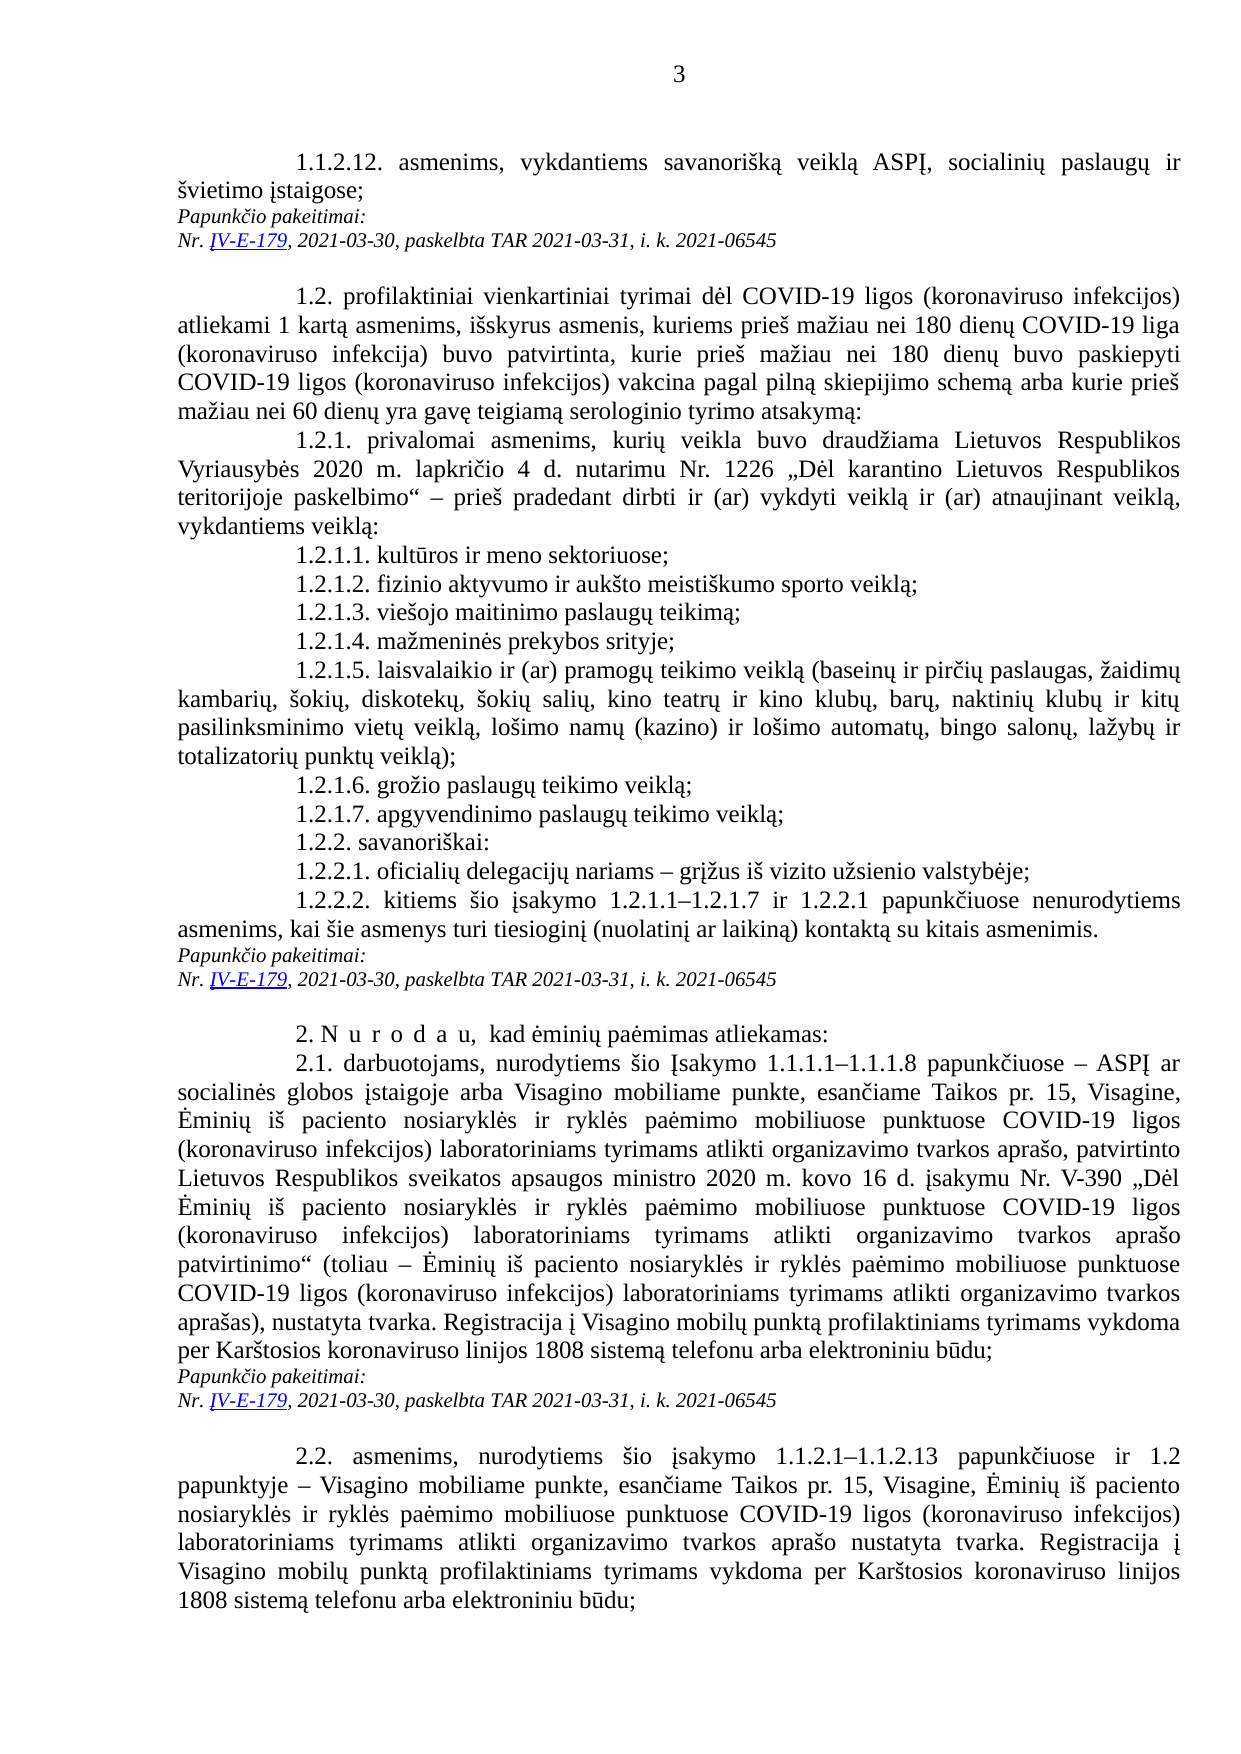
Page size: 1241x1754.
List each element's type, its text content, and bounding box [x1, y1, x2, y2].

text 2.2. asmenims, nurodytiems šio įsakymo 1.1.2.1–1.1.2.13 papunkčiuose ir 1.2 papunktyje – Visagino mobiliame punkte, esančiame Taikos pr. 15, Visagine, Ėminių iš paciento nosiaryklės ir ryklės paėmimo mobiliuose punktuose COVID-19 ligos (koronaviruso infekcijos) laboratoriniams tyrimams atlikti organizavimo tvarkos aprašo nustatyta tvarka. Registracija į Visagino mobilų punktą profilaktiniams tyrimams vykdoma per Karštosios koronaviruso linijos 1808 sistemą telefonu arba elektroniniu būdu; [177, 1441, 1181, 1614]
text 1.2.1.3. viešojo maitinimo paslaugų teikimą; [177, 597, 1181, 626]
text 1.2.2.2. kitiems šio įsakymo 1.2.1.1–1.2.1.7 ir 1.2.2.1 papunkčiuose nenurodytiems asmenims, kai šie asmenys turi tiesioginį (nuolatinį ar laikiną) kontaktą su kitais asmenimis. [177, 885, 1181, 942]
text 1.2.1.2. fizinio aktyvumo ir aukšto meistiškumo sporto veiklą; [177, 569, 1181, 597]
text 1.2.1.4. mažmeninės prekybos srityje; [177, 626, 1181, 655]
text 1.1.2.12. asmenims, vykdantiems savanorišką veiklą ASPĮ, socialinių paslaugų ir švietimo įstaigose; [177, 147, 1181, 204]
text 1.2.2.1. oficialių delegacijų nariams – grįžus iš vizito užsienio valstybėje; [177, 856, 1181, 885]
text Papunkčio pakeitimai: [177, 942, 1181, 967]
text Papunkčio pakeitimai: [177, 204, 1181, 228]
text 1.2.1.5. laisvalaikio ir (ar) pramogų teikimo veiklą (baseinų ir pirčių paslaugas, žaidimų kambarių, šokių, diskotekų, šokių salių, kino teatrų ir kino klubų, barų, naktinių klubų ir kitų pasilinksminimo vietų veiklą, lošimo namų (kazino) ir lošimo automatų, bingo salonų, lažybų ir totalizatorių punktų veiklą); [177, 655, 1181, 770]
text 2. Nurodau, kad ėminių paėmimas atliekamas: [177, 1019, 1181, 1048]
text Nr. ĮV-E-179, 2021-03-30, paskelbta TAR 2021-03-31, i. k. 2021-06545 [177, 1388, 1181, 1412]
text 1.2.1.7. apgyvendinimo paslaugų teikimo veiklą; [177, 799, 1181, 827]
text 1.2.1.6. grožio paslaugų teikimo veiklą; [177, 770, 1181, 799]
text 2.1. darbuotojams, nurodytiems šio Įsakymo 1.1.1.1–1.1.1.8 papunkčiuose – ASPĮ ar socialinės globos įstaigoje arba Visagino mobiliame punkte, esančiame Taikos pr. 15, Visagine, Ėminių iš paciento nosiaryklės ir ryklės paėmimo mobiliuose punktuose COVID-19 ligos (koronaviruso infekcijos) laboratoriniams tyrimams atlikti organizavimo tvarkos aprašo, patvirtinto Lietuvos Respublikos sveikatos apsaugos ministro 2020 m. kovo 16 d. įsakymu Nr. V-390 „Dėl Ėminių iš paciento nosiaryklės ir ryklės paėmimo mobiliuose punktuose COVID-19 ligos (koronaviruso infekcijos) laboratoriniams tyrimams atlikti organizavimo tvarkos aprašo patvirtinimo“ (toliau – Ėminių iš paciento nosiaryklės ir ryklės paėmimo mobiliuose punktuose COVID-19 ligos (koronaviruso infekcijos) laboratoriniams tyrimams atlikti organizavimo tvarkos aprašas), nustatyta tvarka. Registracija į Visagino mobilų punktą profilaktiniams tyrimams vykdoma per Karštosios koronaviruso linijos 1808 sistemą telefonu arba elektroniniu būdu; [177, 1048, 1181, 1364]
text Papunkčio pakeitimai: [177, 1364, 1181, 1388]
text Nr. ĮV-E-179, 2021-03-30, paskelbta TAR 2021-03-31, i. k. 2021-06545 [177, 228, 1181, 252]
text 1.2.1. privalomai asmenims, kurių veikla buvo draudžiama Lietuvos Respublikos Vyriausybės 2020 m. lapkričio 4 d. nutarimu Nr. 1226 „Dėl karantino Lietuvos Respublikos teritorijoje paskelbimo“ – prieš pradedant dirbti ir (ar) vykdyti veiklą ir (ar) atnaujinant veiklą, vykdantiems veiklą: [177, 425, 1181, 540]
text 1.2.1.1. kultūros ir meno sektoriuose; [177, 540, 1181, 569]
text 1.2.2. savanoriškai: [177, 827, 1181, 856]
text Nr. ĮV-E-179, 2021-03-30, paskelbta TAR 2021-03-31, i. k. 2021-06545 [177, 967, 1181, 991]
text 1.2. profilaktiniai vienkartiniai tyrimai dėl COVID-19 ligos (koronaviruso infekcijos) atliekami 1 kartą asmenims, išskyrus asmenis, kuriems prieš mažiau nei 180 dienų COVID-19 liga (koronaviruso infekcija) buvo patvirtinta, kurie prieš mažiau nei 180 dienų buvo paskiepyti COVID-19 ligos (koronaviruso infekcijos) vakcina pagal pilną skiepijimo schemą arba kurie prieš mažiau nei 60 dienų yra gavę teigiamą serologinio tyrimo atsakymą: [177, 281, 1181, 425]
